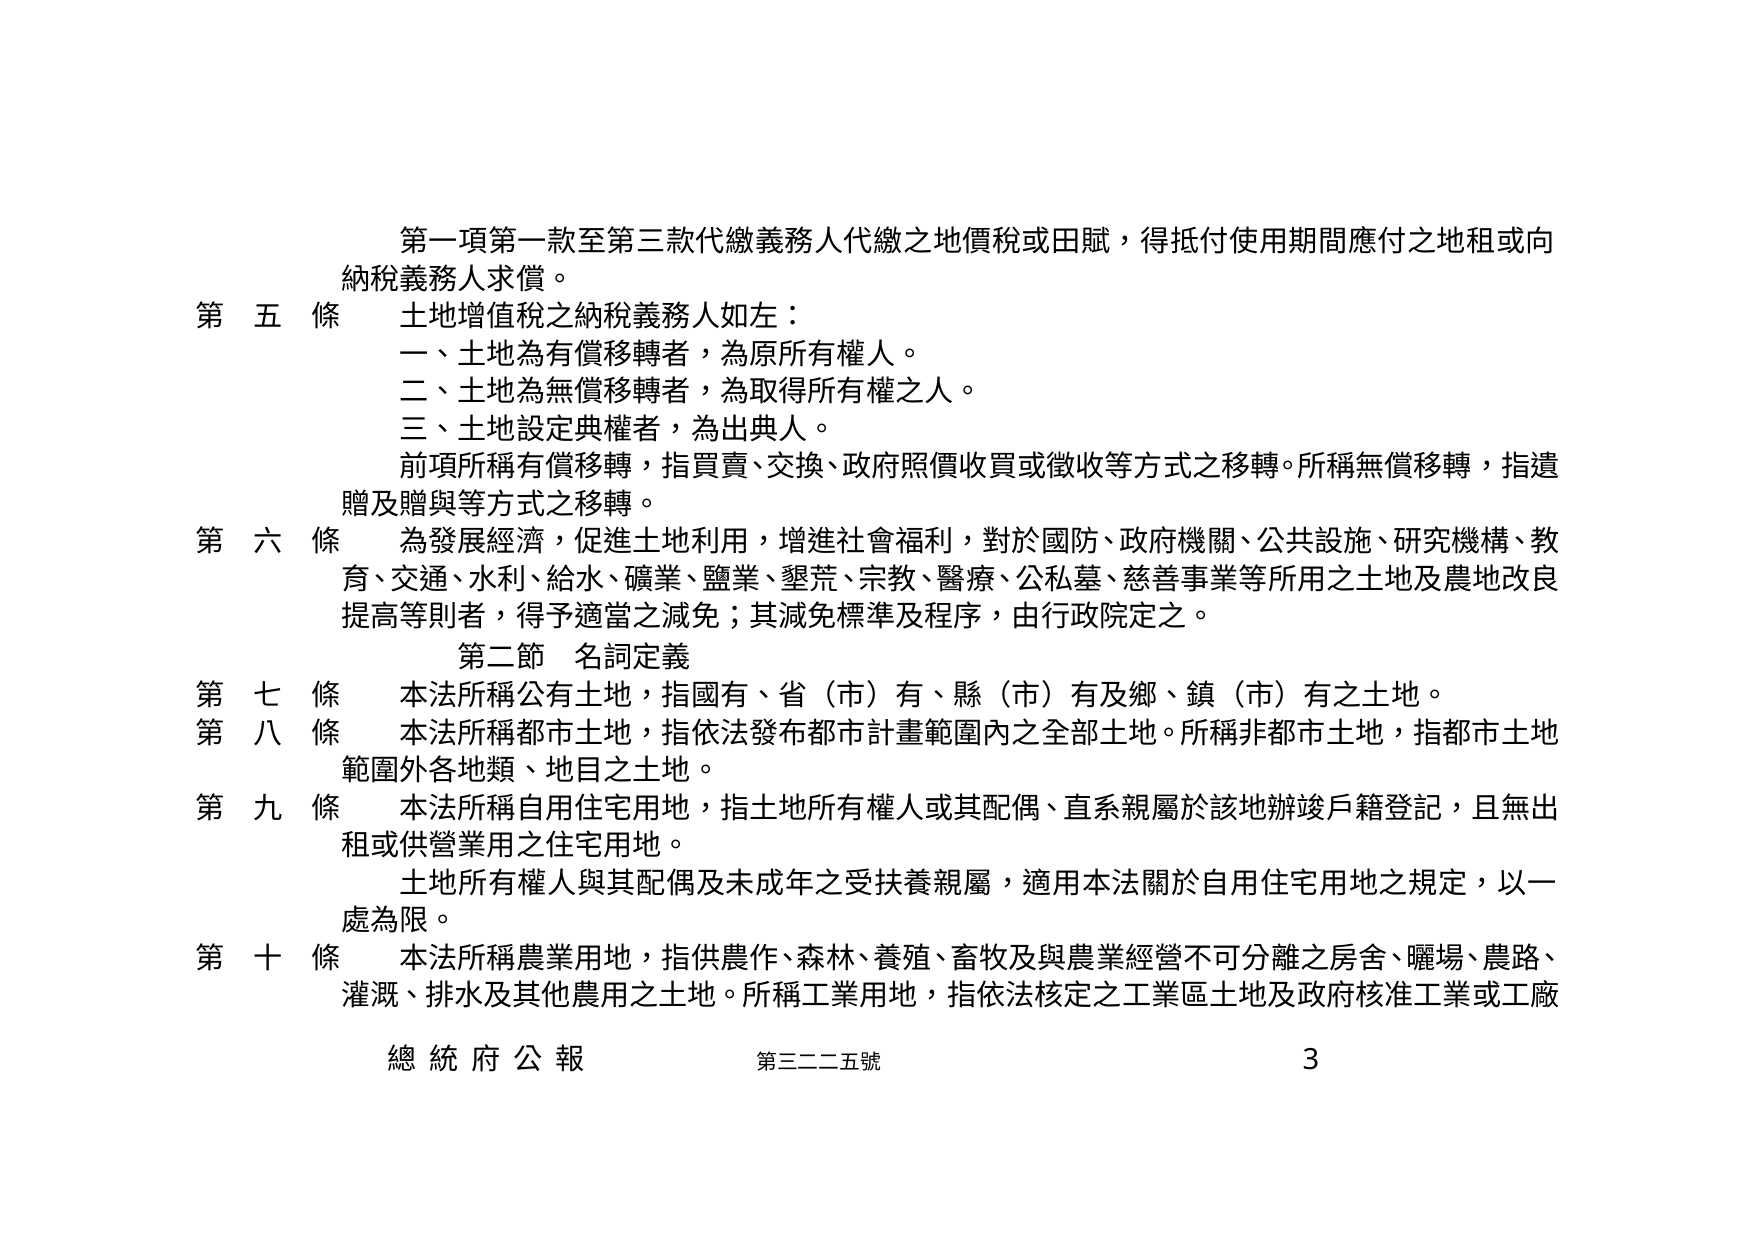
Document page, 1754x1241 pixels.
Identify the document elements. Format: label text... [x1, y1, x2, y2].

text 第一項第一款至第三款代繳義務人代繳之地價稅或田賦，得抵付使用期間應付之地租或向納稅義務人求償。 [341, 222, 1559, 297]
text 第 十 條 本法所稱農業用地，指供農作、森林、養殖、畜牧及與農業經營不可分離之房舍、曬場、農路、灌溉、排水及其他農用之土地。所稱工業用地，指依法核定之工業區土地及政府核准工業或工廠使用之土地。 [195, 938, 1559, 1013]
text 第 五 條 土地增值稅之納稅義務人如左： [195, 297, 1559, 334]
text 二、土地為無償移轉者，為取得所有權之人。 [399, 372, 1559, 409]
text 一、土地為有償移轉者，為原所有權人。 [399, 334, 1559, 372]
text 第 七 條 本法所稱公有土地，指國有、省（市）有、縣（市）有及鄉、鎮（市）有之土地。 [195, 676, 1559, 713]
text 第 九 條 本法所稱自用住宅用地，指土地所有權人或其配偶、直系親屬於該地辦竣戶籍登記，且無出租或供營業用之住宅用地。 [195, 788, 1559, 863]
text 第 六 條 為發展經濟，促進土地利用，增進社會福利，對於國防、政府機關、公共設施、研究機構、教育、交通、水利、給水、礦業、鹽業、墾荒、宗教、醫療、公私墓、慈善事業等所用之土地及農地改良提高等則者，得予適當之減免；其減免標準及程序，由行政院定之。 [195, 522, 1559, 634]
text 第 八 條 本法所稱都市土地，指依法發布都市計畫範圍內之全部土地。所稱非都市土地，指都市土地範圍外各地類、地目之土地。 [195, 713, 1559, 788]
text 三、土地設定典權者，為出典人。 [399, 409, 1559, 447]
text 土地所有權人與其配偶及未成年之受扶養親屬，適用本法關於自用住宅用地之規定，以一處為限。 [341, 863, 1559, 938]
text 前項所稱有償移轉，指買賣、交換、政府照價收買或徵收等方式之移轉。所稱無償移轉，指遺贈及贈與等方式之移轉。 [341, 447, 1559, 522]
text 第二節 名詞定義 [457, 634, 1559, 676]
